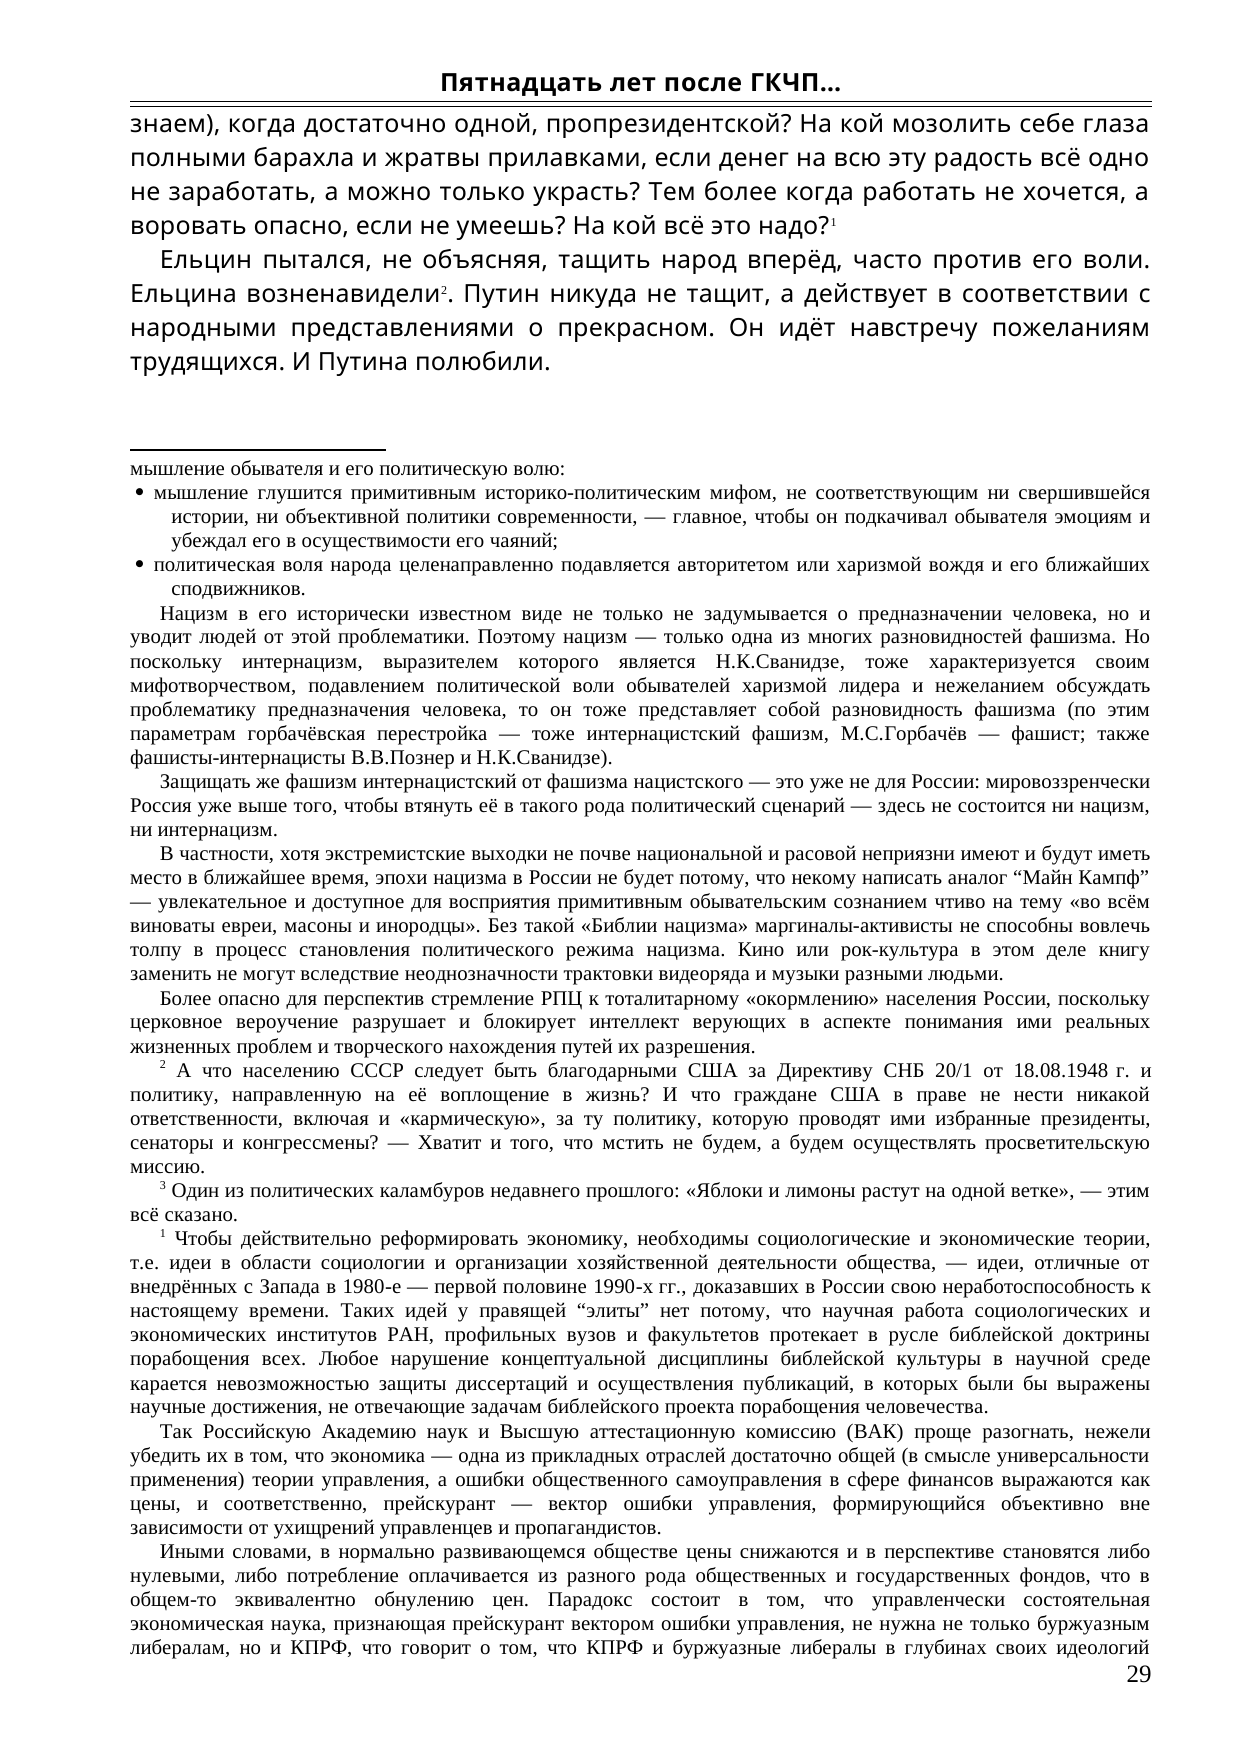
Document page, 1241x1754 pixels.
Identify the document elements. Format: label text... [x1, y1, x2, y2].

list мышление глушится примитивным историко-политическим мифом, не соответствующим ни свершившейся истории, ни объективной политики современности, — главное, чтобы он подкачивал обывателя эмоциям и убеждал его в осуществимости его чаяний; [136, 480, 1152, 552]
text Более опасно для перспектив стремление РПЦ к тоталитарному «окормлению» населения России, поскольку церковное вероучение разрушает и блокирует интеллект верующих в аспекте понимания ими реальных жизненных проблем и творческого нахождения путей их разрешения. [130, 985, 1152, 1057]
list политическая воля народа целенаправленно подавляется авторитетом или харизмой вождя и его ближайших сподвижников. [136, 552, 1152, 600]
text Ельцин пытался, не объясняя, тащить народ вперёд, часто против его воли. Ельцина возненавидели. Путин никуда не тащит, а действует в соответствии с народными представлениями о прекрасном. Он идёт навстречу пожеланиям трудящихся. И Путина полюбили. [130, 242, 1152, 378]
text В частности, хотя экстремистские выходки не почве национальной и расовой неприязни имеют и будут иметь место в ближайшее время, эпохи нацизма в России не будет потому, что некому написать аналог “Майн Кампф” — увлекательное и доступное для восприятия примитивным обывательским сознанием чтиво на тему «во всём виноваты евреи, масоны и инородцы». Без такой «Библии нацизма» маргиналы-активисты не способны вовлечь толпу в процесс становления политического режима нацизма. Кино или рок-культура в этом деле книгу заменить не могут вследствие неоднозначности трактовки видеоряда и музыки разными людьми. [130, 841, 1152, 985]
text Один из политических каламбуров недавнего прошлого: «Яблоки и лимоны растут на одной ветке», — этим всё сказано. [130, 1178, 1152, 1226]
text А что населению СССР следует быть благодарными США за Директиву СНБ 20/1 от 18.08.1948 г. и политику, направленную на её воплощение в жизнь? И что граждане США в праве не нести никакой ответственности, включая и «кармическую», за ту политику, которую проводят ими избранные президенты, сенаторы и конгрессмены? — Хватит и того, что мстить не будем, а будем осуществлять просветительскую миссию. [130, 1057, 1152, 1178]
text Так Российскую Академию наук и Высшую аттестационную комиссию (ВАК) проще разогнать, нежели убедить их в том, что экономика — одна из прикладных отраслей достаточно общей (в смысле универсальности применения) теории управления, а ошибки общественного самоуправления в сфере финансов выражаются как цены, и соответственно, прейскурант — вектор ошибки управления, формирующийся объективно вне зависимости от ухищрений управленцев и пропагандистов. [130, 1418, 1152, 1539]
text Защищать же фашизм интернацистский от фашизма нацистского — это уже не для России: мировоззренчески Россия уже выше того, чтобы втянуть её в такого рода политический сценарий — здесь не состоится ни нацизм, ни интернацизм. [130, 769, 1152, 841]
text Нацизм в его исторически известном виде не только не задумывается о предназначении человека, но и уводит людей от этой проблематики. Поэтому нацизм — только одна из многих разновидностей фашизма. Но поскольку интернацизм, выразителем которого является Н.К.Сванидзе, тоже характеризуется своим мифотворчеством, подавлением политической воли обывателей харизмой лидера и нежеланием обсуждать проблематику предназначения человека, то он тоже представляет собой разновидность фашизма (по этим параметрам горбачёвская перестройка — тоже интернацистский фашизм, М.С.Горбачёв — фашист; также фашисты-интернацисты В.В.Познер и Н.К.Сванидзе). [130, 600, 1152, 769]
text Иными словами, в нормально развивающемся обществе цены снижаются и в перспективе становятся либо нулевыми, либо потребление оплачивается из разного рода общественных и государственных фондов, что в общем-то эквивалентно обнулению цен. Парадокс состоит в том, что управленчески состоятельная экономическая наука, признающая прейскурант вектором ошибки управления, не нужна не только буржуазным либералам, но и КПРФ, что говорит о том, что КПРФ и буржуазные либералы в глубинах своих идеологий [130, 1539, 1152, 1659]
text знаем), когда достаточно одной, пропрезидентской? На кой мозолить себе глаза полными барахла и жратвы прилавками, если денег на всю эту радость всё одно не заработать, а можно только украсть? Тем более когда работать не хочется, а воровать опасно, если не умеешь? На кой всё это надо? [130, 107, 1152, 242]
text мышление обывателя и его политическую волю: [130, 456, 1152, 480]
text Чтобы действительно реформировать экономику, необходимы социологические и экономические теории, т.е. идеи в области социологии и организации хозяйственной деятельности общества, — идеи, отличные от внедрённых с Запада в 1980‑е — первой половине 1990‑х гг., доказавших в России свою неработоспособность к настоящему времени. Таких идей у правящей “элиты” нет потому, что научная работа социологических и экономических институтов РАН, профильных вузов и факультетов протекает в русле библейской доктрины порабощения всех. Любое нарушение концептуальной дисциплины библейской культуры в научной среде карается невозможностью защиты диссертаций и осуществления публикаций, в которых были бы выражены научные достижения, не отвечающие задачам библейского проекта порабощения человечества. [130, 1226, 1152, 1418]
